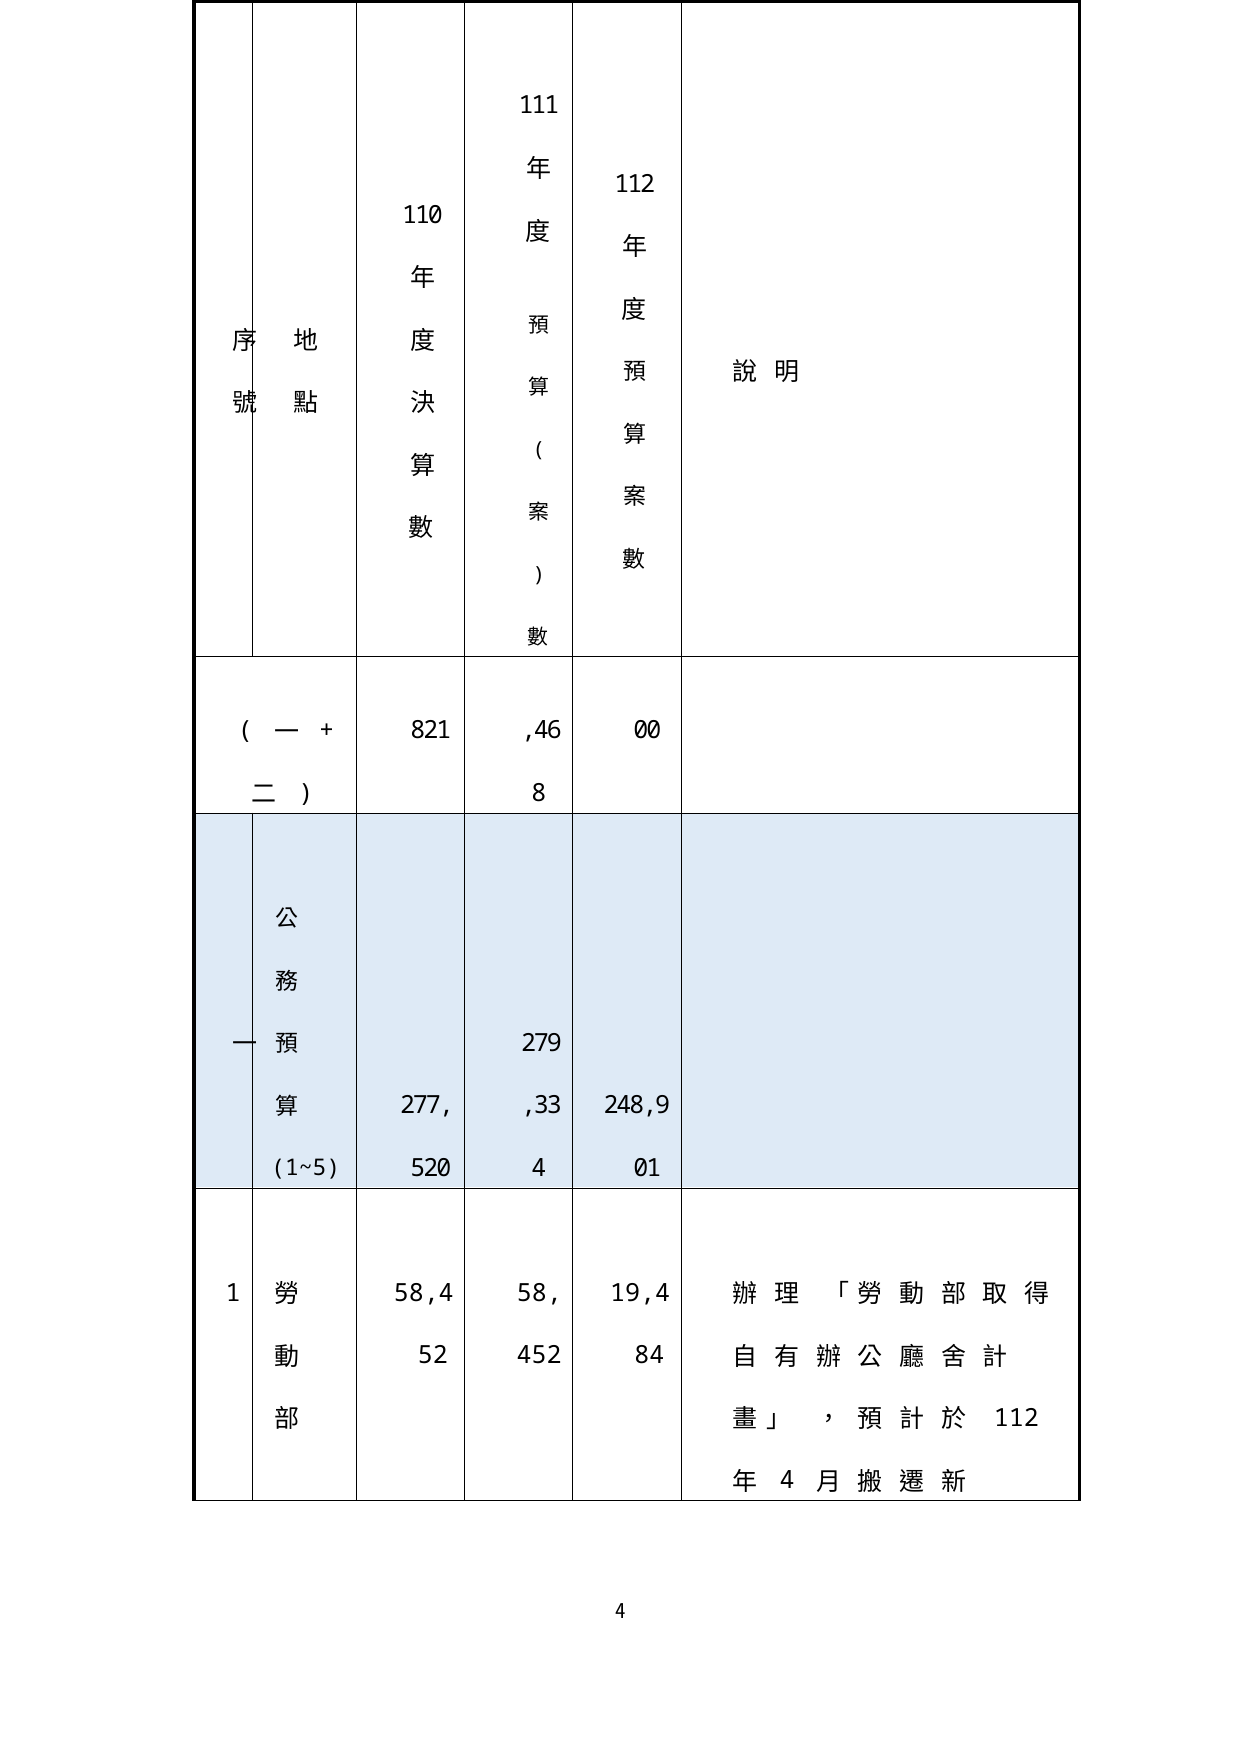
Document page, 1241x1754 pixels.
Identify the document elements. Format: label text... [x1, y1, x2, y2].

table_header 111年度 預算(案)數 [465, 3, 572, 656]
table_header 地點 [253, 3, 356, 656]
table_cell 一 [196, 814, 252, 1187]
table_header 112年度預算案數 [573, 3, 681, 656]
table_cell ,468 [465, 657, 572, 812]
table_cell 00 [573, 657, 681, 812]
table_cell 277,520 [357, 814, 464, 1187]
table_cell 279,334 [465, 814, 572, 1187]
table_cell 勞動部 [253, 1189, 356, 1500]
table_cell 公務預算(1~5) [253, 814, 356, 1187]
table_header 序號 [196, 3, 252, 656]
table_cell 辦理「勞動部取得自有辦公廳舍計畫」，預計於112年4月搬遷新 [682, 1189, 1078, 1500]
table_header 說明 [682, 3, 1078, 656]
table_cell (一+二) [196, 657, 356, 812]
table_cell 248,901 [573, 814, 681, 1187]
table_cell 821 [357, 657, 464, 812]
table_cell 1 [196, 1189, 252, 1500]
table_cell 58,452 [465, 1189, 572, 1500]
table_cell 58,452 [357, 1189, 464, 1500]
table_cell [682, 657, 1078, 812]
table_cell [682, 814, 1078, 1187]
table_header 110年度決算數 [357, 3, 464, 656]
table_cell 19,484 [573, 1189, 681, 1500]
